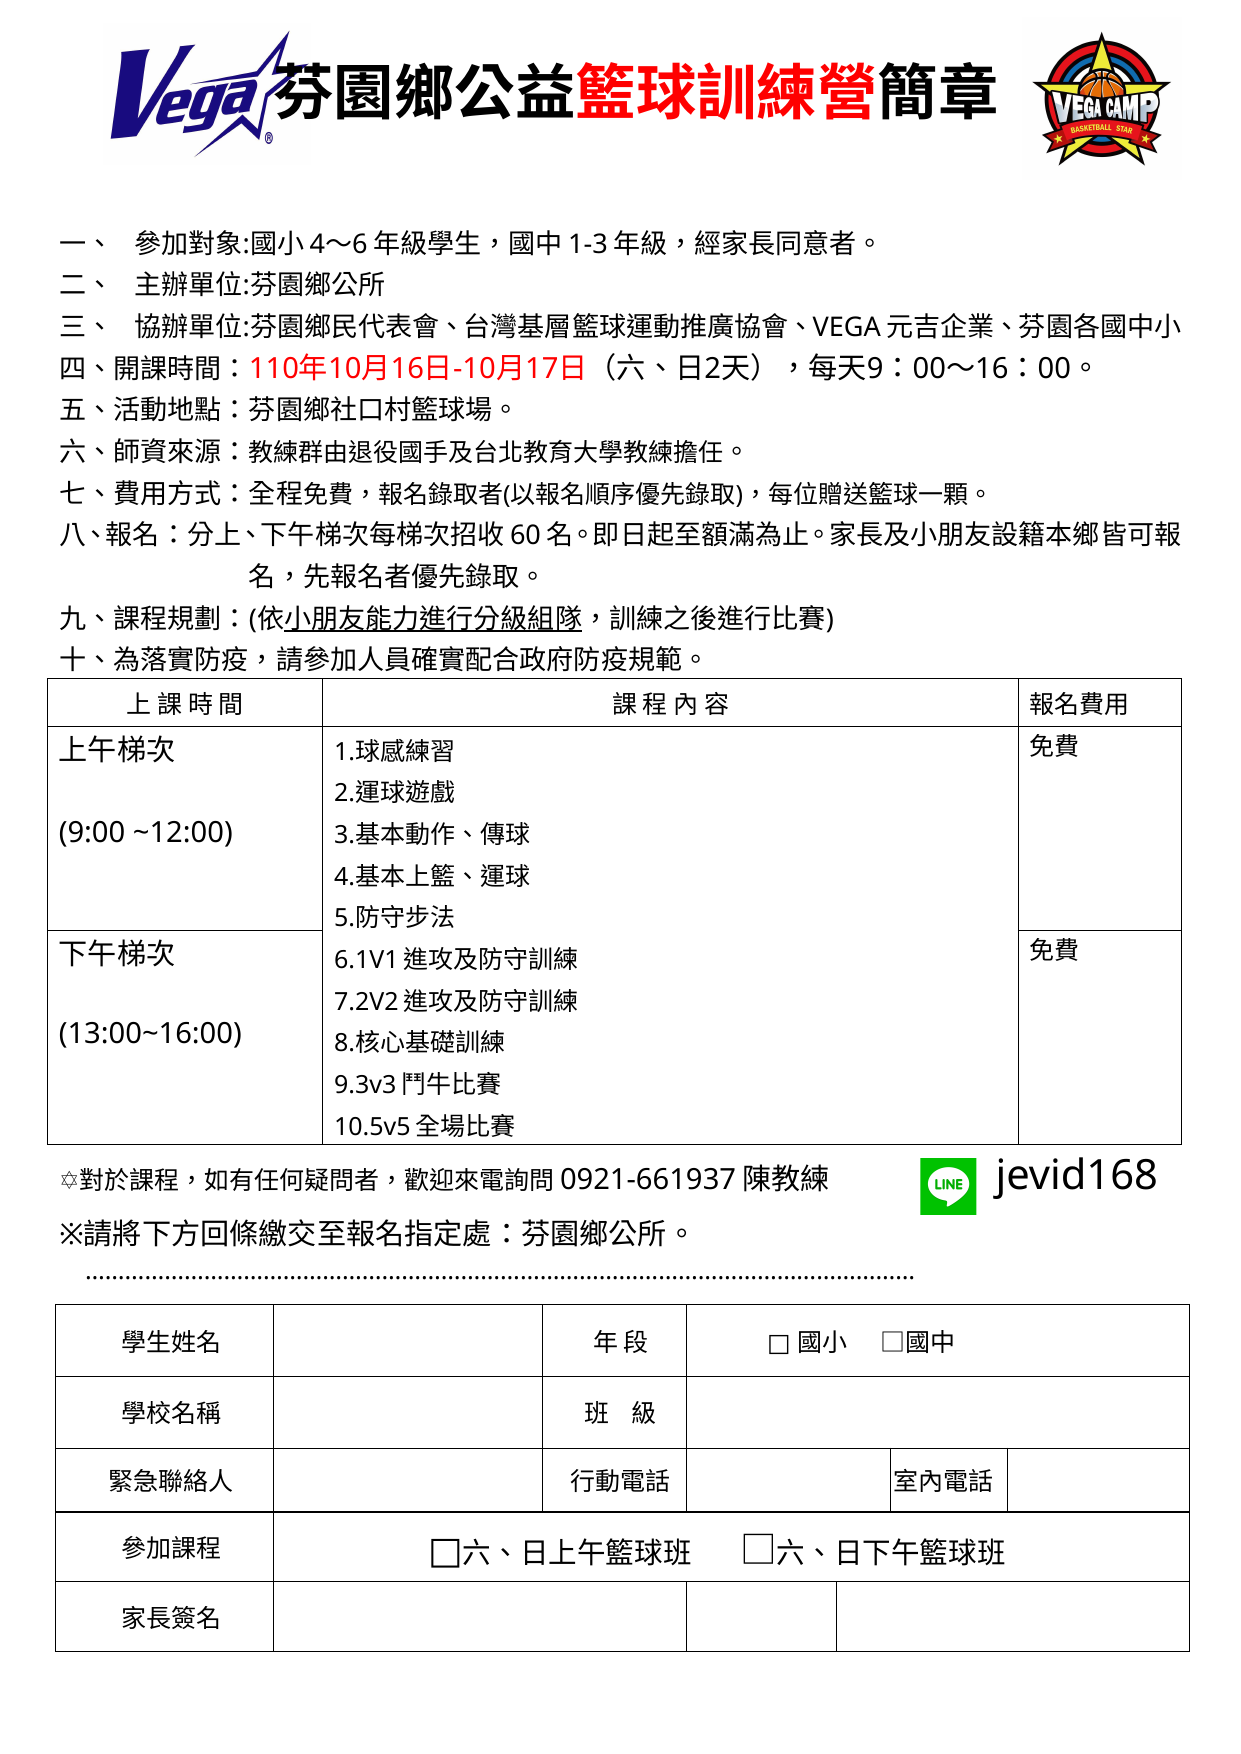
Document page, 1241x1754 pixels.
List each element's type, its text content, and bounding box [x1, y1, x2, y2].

text 五、活動地點：芬園鄉社口村籃球場。 [59, 386, 1181, 428]
text ……………………………………………………………………………………………………………… [59, 1253, 1181, 1287]
table_header 年 段 [543, 1305, 686, 1376]
text 八、報名：分上、下午梯次每梯次招收60名。即日起至額滿為止。家長及小朋友設籍本鄉皆可報名，先報名者優先錄取。 [59, 511, 1181, 595]
table_cell 緊急聯絡人 [56, 1449, 273, 1511]
table_cell 班 級 [543, 1377, 686, 1447]
table_cell 免費 [1019, 727, 1181, 930]
list 主辦單位:芬園鄉公所 [59, 261, 1181, 303]
text 十、為落實防疫，請參加人員確實配合政府防疫規範。 [59, 636, 1181, 678]
table_cell [1008, 1449, 1189, 1511]
picture [1022, 17, 1182, 180]
table_cell [274, 1377, 542, 1447]
table_cell 免費 [1019, 931, 1181, 1143]
table_cell 學校名稱 [56, 1377, 273, 1447]
table_cell [687, 1377, 1189, 1447]
text 九、課程規劃：(依小朋友能力進行分級組隊，訓練之後進行比賽) [59, 595, 1181, 636]
table_cell 參加課程 [56, 1513, 273, 1581]
table_header 學生姓名 [56, 1305, 273, 1376]
table_cell [274, 1582, 686, 1651]
list 協辦單位:芬園鄉民代表會、台灣基層籃球運動推廣協會、VEGA元吉企業、芬園各國中小 [59, 303, 1181, 345]
list 參加對象:國小4～6年級學生，國中1-3年級，經家長同意者。 [59, 220, 1181, 261]
text 七、費用方式：全程免費，報名錄取者(以報名順序優先錄取)，每位贈送籃球一顆。 [59, 470, 1181, 511]
table_header [274, 1305, 542, 1376]
table_header □ 國小 □國中 [687, 1305, 1189, 1376]
table_cell 1.球感練習 2.運球遊戲 3.基本動作、傳球 4.基本上籃、運球 5.防守步法 6.1V1進攻及防守訓練 7.2V2進攻及防守訓練 8.核心基礎訓練 9.3v3鬥牛比賽 10.5v5全場比賽 [323, 727, 1018, 1143]
table_cell [687, 1449, 890, 1511]
table_cell 家長簽名 [56, 1582, 273, 1651]
table_header 報名費用 [1019, 679, 1181, 726]
table_cell [837, 1582, 1189, 1651]
table_header 上 課 時 間 [48, 679, 322, 726]
picture [920, 1158, 977, 1215]
table_header 課 程 內 容 [323, 679, 1018, 726]
table_cell [274, 1449, 542, 1511]
text 芬園鄉公益籃球訓練營簡章 [311, 44, 1022, 132]
table_cell □六、日上午籃球班 □六、日下午籃球班 [274, 1513, 1189, 1581]
table_cell 行動電話 [543, 1449, 686, 1511]
text 芬園鄉公益籃球訓練營簡章 [59, 44, 103, 132]
table_cell 下午梯次(13:00~16:00) [48, 931, 322, 1143]
text ※請將下方回條繳交至報名指定處：芬園鄉公所。 [59, 1210, 1181, 1253]
table_cell 上午梯次 (9:00 ~12:00) [48, 727, 322, 930]
table_cell 室內電話 [891, 1449, 1007, 1511]
picture [103, 23, 311, 165]
text 四、開課時間：110年10月16日-10月17日（六、日2天），每天9：00～16：00。 [59, 345, 1181, 386]
text 對於課程，如有任何疑問者，歡迎來電詢問 0921-661937陳教練 jevid168 [59, 1145, 1181, 1201]
table_cell [687, 1582, 836, 1651]
text 六、師資來源：教練群由退役國手及台北教育大學教練擔任。 [59, 428, 1181, 470]
